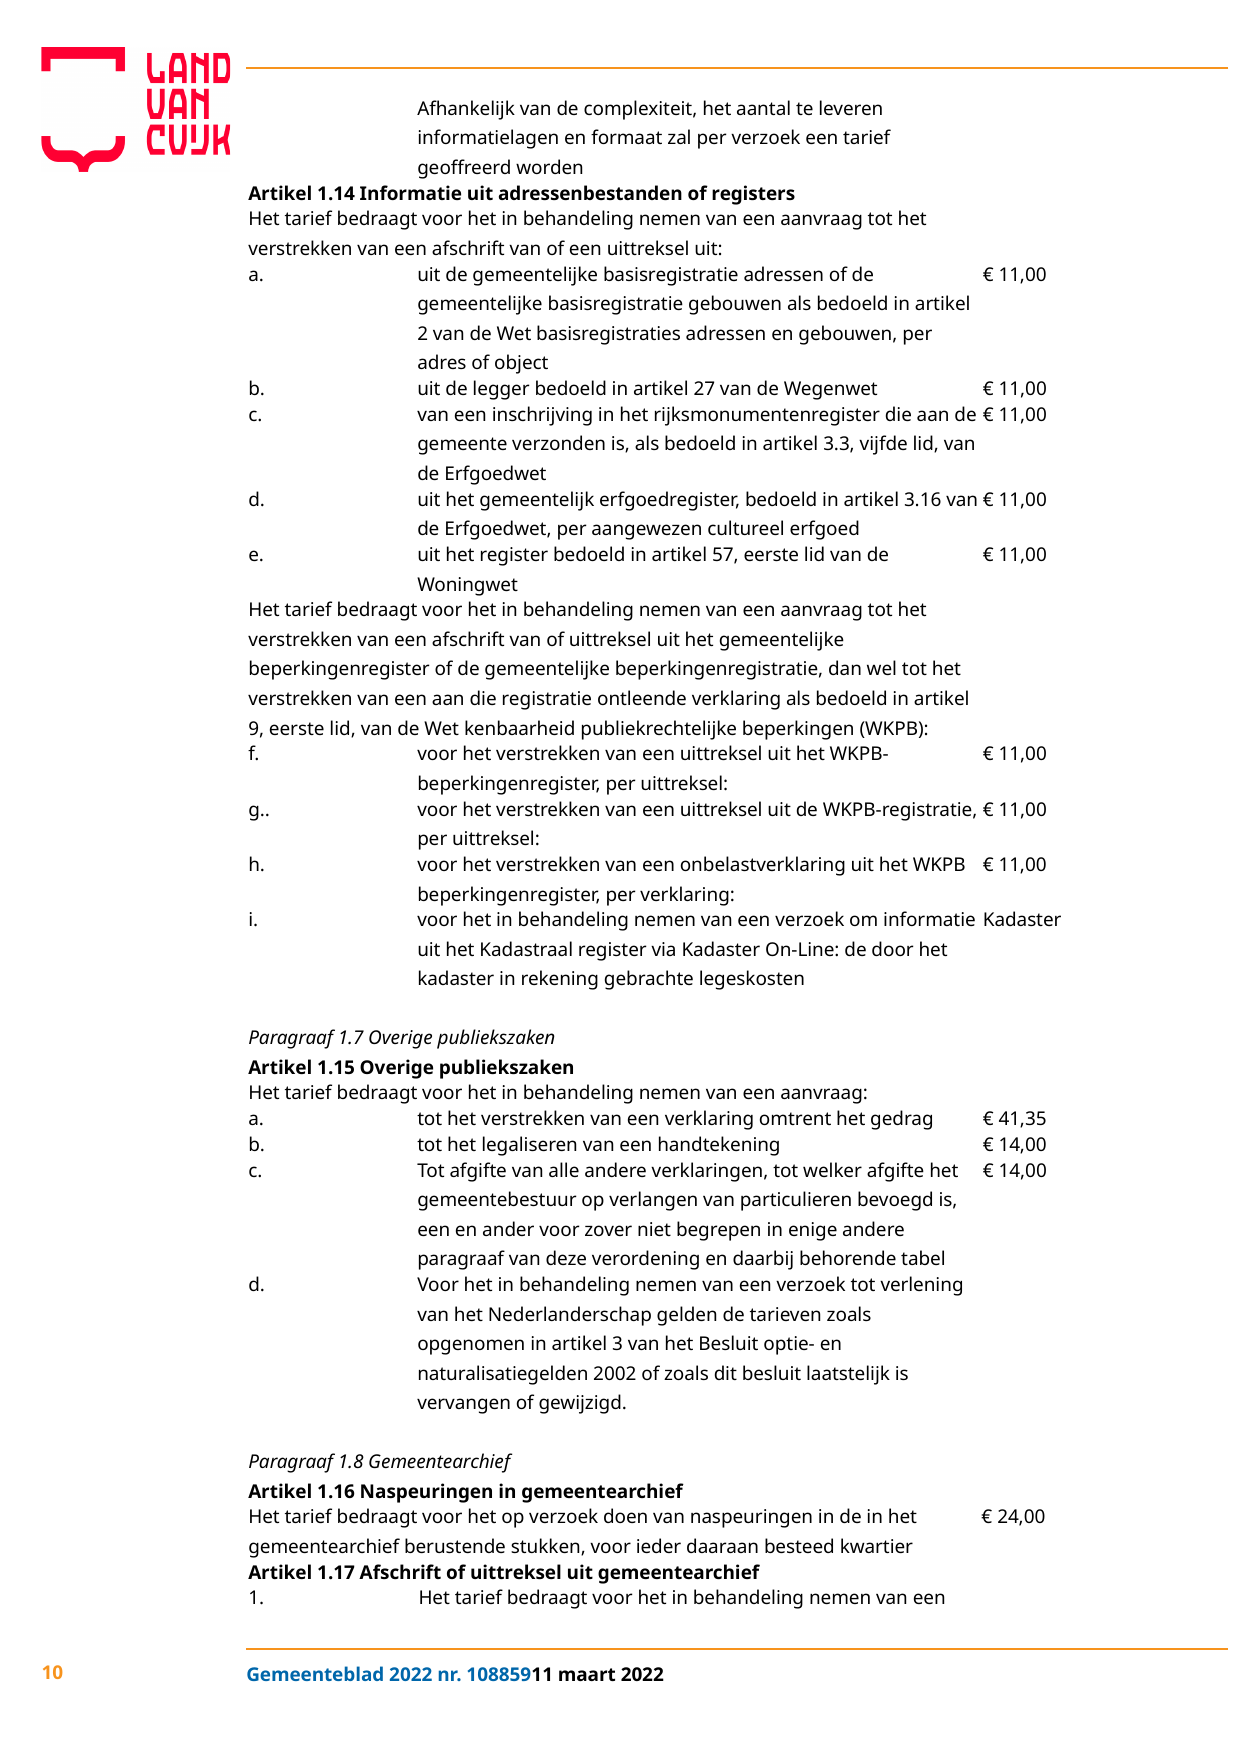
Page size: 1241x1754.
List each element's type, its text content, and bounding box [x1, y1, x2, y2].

table_cell [981, 1559, 1152, 1584]
table_cell € 14,00 [983, 1131, 1152, 1157]
table_cell [983, 1271, 1152, 1415]
table_cell € 11,00 [983, 375, 1152, 401]
table_header Artikel 1.16 Naspeuringen in gemeentearchief [248, 1478, 981, 1503]
table_cell voor het verstrekken van een uittreksel uit het WKPB-beperkingenregister, per uittreksel: [417, 741, 983, 796]
table_cell € 11,00 [983, 486, 1152, 541]
table_cell [981, 1585, 1152, 1610]
picture [41, 47, 231, 172]
table_cell € 14,00 [983, 1157, 1152, 1271]
table_cell Het tarief bedraagt voor het in behandeling nemen van een aanvraag: [248, 1080, 983, 1105]
table_cell € 24,00 [981, 1504, 1152, 1559]
table_cell Artikel 1.17 Afschrift of uittreksel uit gemeentearchief [248, 1559, 981, 1584]
table_cell van een inschrijving in het rijksmonumentenregister die aan de gemeente verzonden is, als bedoeld in artikel 3.3, vijfde lid, van de Erfgoedwet [417, 401, 983, 486]
table_cell uit het register bedoeld in artikel 57, eerste lid van de Woningwet [417, 541, 983, 596]
table_header Artikel 1.15 Overige publiekszaken [248, 1054, 983, 1079]
table_cell € 11,00 [983, 851, 1152, 906]
table_cell b. [248, 375, 417, 401]
table_cell h. [248, 851, 417, 906]
table_cell e. [248, 541, 417, 596]
table_cell voor het verstrekken van een onbelastverklaring uit het WKPB beperkingenregister, per verklaring: [417, 851, 983, 906]
table_cell Het tarief bedraagt voor het in behandeling nemen van een [418, 1585, 981, 1610]
table_cell Het tarief bedraagt voor het op verzoek doen van naspeuringen in de in het gemeentearchief berustende stukken, voor ieder daaraan besteed kwartier [248, 1504, 981, 1559]
table_cell € 11,00 [983, 796, 1152, 851]
table_cell € 41,35 [983, 1105, 1152, 1131]
table_cell b. [248, 1131, 417, 1157]
table_cell € 11,00 [983, 741, 1152, 796]
text Paragraaf 1.7 Overige publiekszaken [248, 1024, 1152, 1050]
table_cell d. [248, 486, 417, 541]
table_cell f. [248, 741, 417, 796]
text Paragraaf 1.8 Gemeentearchief [248, 1448, 1152, 1474]
table_cell [983, 1080, 1152, 1105]
table_cell [983, 205, 1152, 261]
table_cell uit het gemeentelijk erfgoedregister, bedoeld in artikel 3.16 van de Erfgoedwet, per aangewezen cultureel erfgoed [417, 486, 983, 541]
table_cell Tot afgifte van alle andere verklaringen, tot welker afgifte het gemeentebestuur op verlangen van particulieren bevoegd is, een en ander voor zover niet begrepen in enige andere paragraaf van deze verordening en daarbij behorende tabel [417, 1157, 983, 1271]
table_cell 1. [248, 1585, 418, 1610]
table_cell Artikel 1.14 Informatie uit adressenbestanden of registers [248, 180, 983, 205]
table_cell c. [248, 401, 417, 486]
table_cell d. [248, 1271, 417, 1415]
table_header [983, 1054, 1152, 1079]
table_cell [983, 95, 1152, 180]
table_cell [248, 95, 417, 180]
table_cell € 11,00 [983, 541, 1152, 596]
table_cell uit de gemeentelijke basisregistratie adressen of de gemeentelijke basisregistratie gebouwen als bedoeld in artikel 2 van de Wet basisregistraties adressen en gebouwen, per adres of object [417, 261, 983, 375]
table_cell voor het in behandeling nemen van een verzoek om informatie uit het Kadastraal register via Kadaster On-Line: de door het kadaster in rekening gebrachte legeskosten [417, 906, 983, 991]
table_cell Voor het in behandeling nemen van een verzoek tot verlening van het Nederlanderschap gelden de tarieven zoals opgenomen in artikel 3 van het Besluit optie- en naturalisatiegelden 2002 of zoals dit besluit laatstelijk is vervangen of gewijzigd. [417, 1271, 983, 1415]
table_cell g.. [248, 796, 417, 851]
table_cell voor het verstrekken van een uittreksel uit de WKPB-registratie, per uittreksel: [417, 796, 983, 851]
table_cell € 11,00 [983, 401, 1152, 486]
table_cell i. [248, 906, 417, 991]
table_cell Het tarief bedraagt voor het in behandeling nemen van een aanvraag tot het verstrekken van een afschrift van of uittreksel uit het gemeentelijke beperkingenregister of de gemeentelijke beperkingenregistratie, dan wel tot het verstrekken van een aan die registratie ontleende verklaring als bedoeld in artikel 9, eerste lid, van de Wet kenbaarheid publiekrechtelijke beperkingen (WKPB): [248, 596, 983, 741]
table_cell Het tarief bedraagt voor het in behandeling nemen van een aanvraag tot het verstrekken van een afschrift van of een uittreksel uit: [248, 205, 983, 261]
table_cell tot het legaliseren van een handtekening [417, 1131, 983, 1157]
table_cell a. [248, 261, 417, 375]
table_header [981, 1478, 1152, 1503]
table_cell € 11,00 [983, 261, 1152, 375]
table_cell a. [248, 1105, 417, 1131]
table_cell uit de legger bedoeld in artikel 27 van de Wegenwet [417, 375, 983, 401]
table_cell Afhankelijk van de complexiteit, het aantal te leveren informatielagen en formaat zal per verzoek een tarief geoffreerd worden [417, 95, 983, 180]
table_cell [983, 596, 1152, 741]
table_cell Kadaster [983, 906, 1152, 991]
table_cell [983, 180, 1152, 205]
table_cell c. [248, 1157, 417, 1271]
table_cell tot het verstrekken van een verklaring omtrent het gedrag [417, 1105, 983, 1131]
